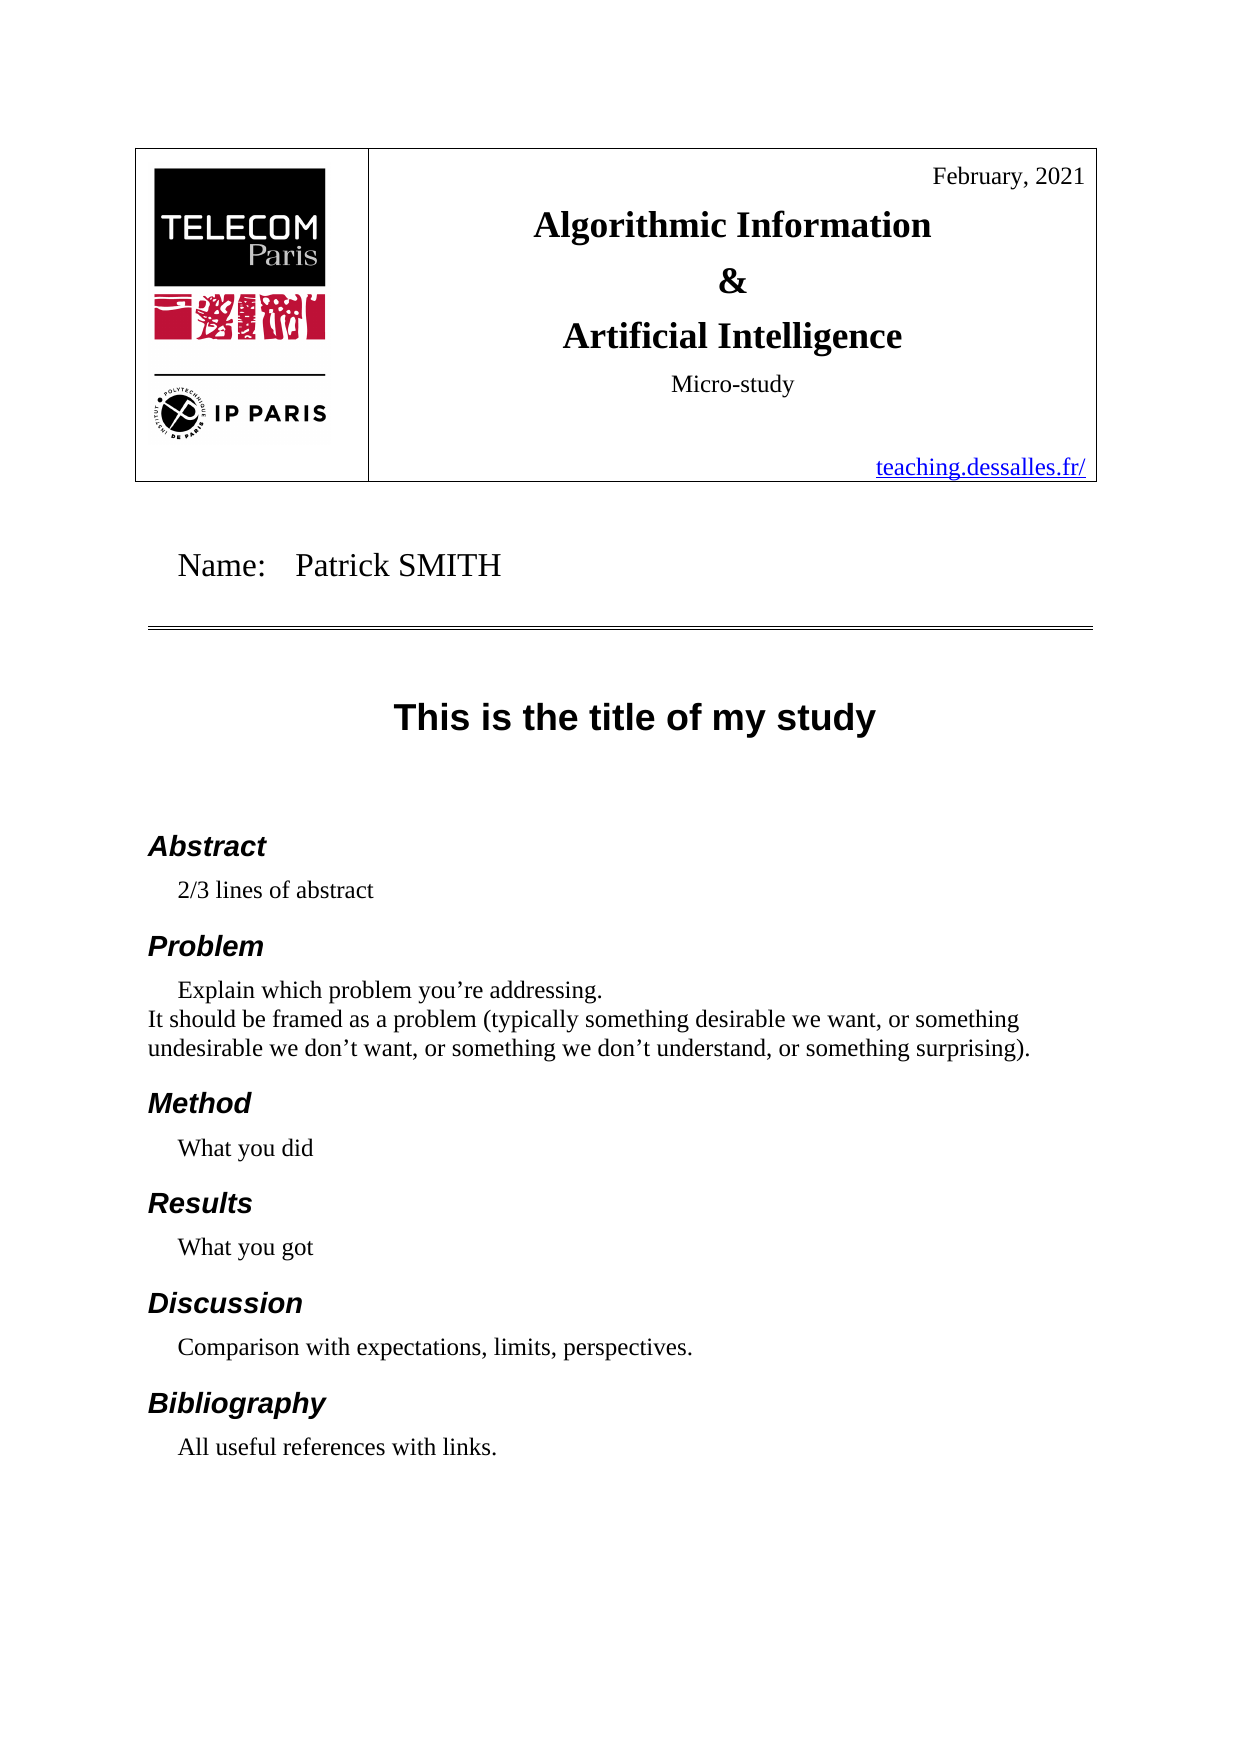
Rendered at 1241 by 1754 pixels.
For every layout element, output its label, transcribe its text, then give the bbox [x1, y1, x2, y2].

subtitle This is the title of my study [148, 695, 1093, 738]
text 2/3 lines of abstract [148, 876, 1093, 904]
subtitle Discussion [148, 1286, 1093, 1320]
picture [148, 162, 331, 445]
subtitle Abstract [148, 829, 1093, 863]
text Comparison with expectations, limits, perspectives. [148, 1332, 1093, 1361]
subtitle Method [148, 1087, 1093, 1120]
text Name: Patrick SMITH [148, 545, 1093, 583]
subtitle Problem [148, 929, 1093, 963]
text All useful references with links. [148, 1432, 1093, 1461]
subtitle Bibliography [148, 1386, 1093, 1419]
table_header [136, 149, 368, 481]
text What you did [148, 1133, 1093, 1161]
subtitle Results [148, 1186, 1093, 1220]
table_header February, 2021 Algorithmic Information & Artificial Intelligence Micro-study teaching.dessalles.fr/ [369, 149, 1096, 481]
text What you got [148, 1232, 1093, 1261]
text Explain which problem you’re addressing. It should be framed as a problem (typically something desirable we want, or something undesirable we don’t want, or something we don’t understand, or something surprising). [148, 975, 1093, 1062]
